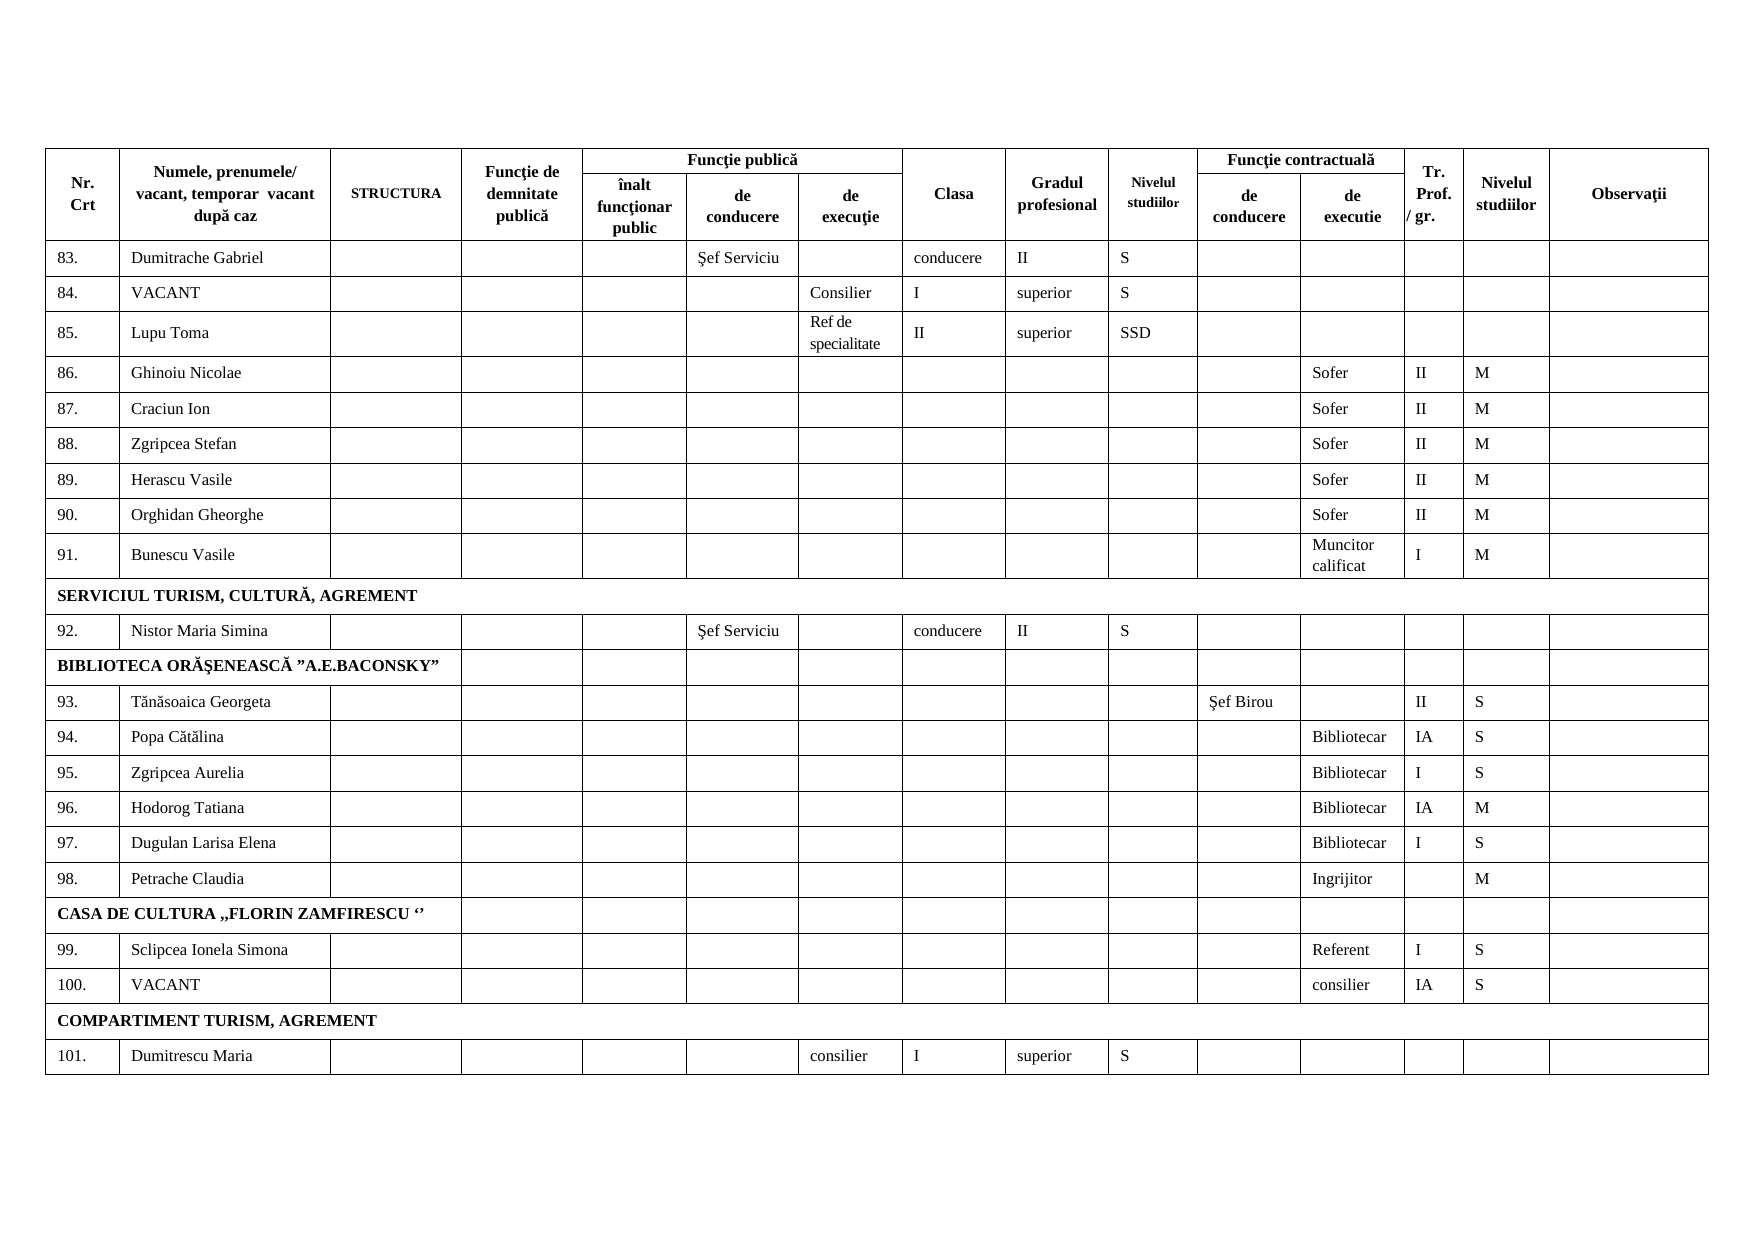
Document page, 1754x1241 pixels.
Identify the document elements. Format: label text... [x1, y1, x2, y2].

table_cell [1109, 934, 1197, 968]
table_cell [799, 534, 902, 578]
table_cell [1301, 241, 1404, 276]
table_cell II [1405, 686, 1463, 720]
table_cell [331, 721, 461, 755]
table_cell [903, 934, 1005, 968]
table_cell [687, 357, 798, 392]
table_cell [1301, 615, 1404, 649]
table_cell M [1464, 464, 1549, 498]
table_cell [1198, 534, 1300, 578]
table_cell I [903, 277, 1005, 311]
table_cell [1405, 898, 1463, 932]
table_cell [462, 969, 582, 1003]
table_cell [1109, 863, 1197, 897]
table_cell [1198, 934, 1300, 968]
table_cell 89. [46, 464, 119, 498]
table_cell de executie [1301, 174, 1404, 240]
table_cell [1109, 393, 1197, 427]
table_cell I [903, 1040, 1005, 1074]
table_cell [462, 534, 582, 578]
table_cell [583, 499, 686, 533]
table_cell SERVICIUL TURISM, CULTURĂ, AGREMENT [46, 579, 1708, 614]
table_cell [687, 721, 798, 755]
table_cell 86. [46, 357, 119, 392]
table_cell [1198, 721, 1300, 755]
table_cell [799, 499, 902, 533]
table_header Nivelul studiilor [1464, 149, 1549, 240]
table_cell [331, 393, 461, 427]
table_cell [1550, 898, 1708, 932]
table_cell [1550, 277, 1708, 311]
table_cell [331, 312, 461, 356]
table_cell 101. [46, 1040, 119, 1074]
table_header Funcţie contractuală [1198, 149, 1404, 173]
table_cell [1006, 393, 1108, 427]
table_cell [1550, 428, 1708, 462]
table_cell conducere [903, 241, 1005, 276]
table_cell [1198, 277, 1300, 311]
table_cell [1198, 650, 1300, 684]
table_cell [1198, 464, 1300, 498]
table_cell [1006, 934, 1108, 968]
table_cell [1109, 499, 1197, 533]
table_cell [1198, 1040, 1300, 1074]
table_cell [462, 827, 582, 862]
table_cell I [1405, 756, 1463, 791]
table_cell [583, 898, 686, 932]
table_cell [799, 721, 902, 755]
table_cell 87. [46, 393, 119, 427]
table_cell [799, 792, 902, 826]
table_cell [903, 792, 1005, 826]
table_cell [1198, 898, 1300, 932]
table_cell S [1109, 241, 1197, 276]
table_cell [462, 650, 582, 684]
table_cell [331, 863, 461, 897]
table_cell [583, 357, 686, 392]
table_cell [1109, 898, 1197, 932]
table_cell II [1405, 499, 1463, 533]
table_header Nivelul studiilor [1109, 149, 1197, 240]
table_cell [1109, 464, 1197, 498]
table_cell [583, 721, 686, 755]
table_cell [1550, 241, 1708, 276]
table_cell [462, 863, 582, 897]
table_cell Nistor Maria Simina [120, 615, 330, 649]
table_cell Sofer [1301, 428, 1404, 462]
table_cell [462, 464, 582, 498]
table_cell [1550, 312, 1708, 356]
table_cell Bibliotecar [1301, 721, 1404, 755]
table_cell [331, 615, 461, 649]
table_cell [331, 969, 461, 1003]
table_header Observaţii [1550, 149, 1708, 240]
table_cell 92. [46, 615, 119, 649]
table_cell COMPARTIMENT TURISM, AGREMENT [46, 1004, 1708, 1039]
table_cell [687, 393, 798, 427]
table_cell [1109, 650, 1197, 684]
table_header Funcţie publică [583, 149, 902, 173]
table_cell [583, 792, 686, 826]
table_cell II [1405, 393, 1463, 427]
table_cell 84. [46, 277, 119, 311]
table_cell Lupu Toma [120, 312, 330, 356]
table_cell [1464, 1040, 1549, 1074]
table_cell S [1464, 686, 1549, 720]
table_cell [462, 898, 582, 932]
table_cell I [1405, 827, 1463, 862]
table_cell [462, 499, 582, 533]
table_cell M [1464, 534, 1549, 578]
table_cell [1301, 1040, 1404, 1074]
table_cell [1464, 277, 1549, 311]
table_cell [1550, 1040, 1708, 1074]
table_cell [799, 650, 902, 684]
table_cell [462, 792, 582, 826]
table_cell 94. [46, 721, 119, 755]
table_cell [583, 969, 686, 1003]
table_cell Zgripcea Stefan [120, 428, 330, 462]
table_cell [1550, 792, 1708, 826]
table_cell [462, 756, 582, 791]
table_cell [583, 1040, 686, 1074]
table_header Gradul profesional [1006, 149, 1108, 240]
table_cell [583, 650, 686, 684]
table_cell [1006, 756, 1108, 791]
table_cell [462, 934, 582, 968]
table_cell Sofer [1301, 357, 1404, 392]
table_header Nr. Crt [46, 149, 119, 240]
table_cell [1198, 792, 1300, 826]
table_cell [1550, 393, 1708, 427]
table_cell [1550, 357, 1708, 392]
table_cell 90. [46, 499, 119, 533]
table_cell [903, 428, 1005, 462]
table_cell [799, 827, 902, 862]
table_cell [903, 756, 1005, 791]
table_cell Hodorog Tatiana [120, 792, 330, 826]
table_cell [903, 464, 1005, 498]
table_cell S [1464, 827, 1549, 862]
table_cell [903, 357, 1005, 392]
table_cell [1006, 464, 1108, 498]
table_cell [1301, 898, 1404, 932]
table_cell [462, 428, 582, 462]
table_cell [1301, 686, 1404, 720]
table_cell [462, 241, 582, 276]
table_cell [687, 534, 798, 578]
table_cell [1405, 615, 1463, 649]
table_cell [1550, 650, 1708, 684]
table_cell [1198, 312, 1300, 356]
table_cell Sofer [1301, 464, 1404, 498]
table_cell Bibliotecar [1301, 756, 1404, 791]
table_cell [1198, 499, 1300, 533]
table_cell [903, 969, 1005, 1003]
table_cell [1109, 357, 1197, 392]
table_cell consilier [799, 1040, 902, 1074]
table_cell [1464, 241, 1549, 276]
table_cell [687, 686, 798, 720]
table_cell [1550, 934, 1708, 968]
table_cell 91. [46, 534, 119, 578]
table_cell [1109, 969, 1197, 1003]
table_cell de conducere [687, 174, 798, 240]
table_cell [799, 969, 902, 1003]
table_cell [1006, 534, 1108, 578]
table_cell IA [1405, 721, 1463, 755]
table_cell [1109, 792, 1197, 826]
table_cell 98. [46, 863, 119, 897]
table_cell [1198, 428, 1300, 462]
table_cell consilier [1301, 969, 1404, 1003]
table_cell [687, 312, 798, 356]
table_cell S [1464, 721, 1549, 755]
table_cell Şef Serviciu [687, 241, 798, 276]
table_cell [1006, 898, 1108, 932]
table_cell [687, 464, 798, 498]
table_cell [331, 277, 461, 311]
table_cell [1109, 827, 1197, 862]
table_cell M [1464, 393, 1549, 427]
table_cell [583, 428, 686, 462]
table_cell Sofer [1301, 499, 1404, 533]
table_cell CASA DE CULTURA ,,FLORIN ZAMFIRESCU ‘’ [46, 898, 461, 932]
table_cell [583, 686, 686, 720]
table_header Clasa [903, 149, 1005, 240]
table_cell [583, 464, 686, 498]
table_cell Referent [1301, 934, 1404, 968]
table_cell 97. [46, 827, 119, 862]
table_cell [687, 428, 798, 462]
table_cell II [1006, 241, 1108, 276]
table_cell II [1006, 615, 1108, 649]
table_cell Sclipcea Ionela Simona [120, 934, 330, 968]
table_cell [903, 534, 1005, 578]
table_cell [1405, 312, 1463, 356]
table_cell Bibliotecar [1301, 792, 1404, 826]
table_cell M [1464, 499, 1549, 533]
table_cell [903, 827, 1005, 862]
table_cell M [1464, 863, 1549, 897]
table_cell [1550, 534, 1708, 578]
table_cell [687, 650, 798, 684]
table_cell [799, 241, 902, 276]
table_header STRUCTURA [331, 149, 461, 240]
table_cell [331, 792, 461, 826]
table_cell [687, 277, 798, 311]
table_cell [1301, 312, 1404, 356]
table_cell [903, 686, 1005, 720]
table_cell superior [1006, 277, 1108, 311]
table_cell Dugulan Larisa Elena [120, 827, 330, 862]
table_cell [1301, 277, 1404, 311]
table_cell [1109, 756, 1197, 791]
table_cell [462, 393, 582, 427]
table_cell [799, 615, 902, 649]
table_cell I [1405, 934, 1463, 968]
table_cell [583, 615, 686, 649]
table_cell înalt funcţionar public [583, 174, 686, 240]
table_cell [1464, 650, 1549, 684]
table_cell Ghinoiu Nicolae [120, 357, 330, 392]
table_cell [1550, 827, 1708, 862]
table_cell I [1405, 534, 1463, 578]
table_cell [687, 934, 798, 968]
table_cell [1405, 241, 1463, 276]
table_cell [1550, 615, 1708, 649]
table_cell Şef Serviciu [687, 615, 798, 649]
table_cell [903, 898, 1005, 932]
table_cell conducere [903, 615, 1005, 649]
table_cell [1405, 650, 1463, 684]
table_cell [331, 241, 461, 276]
table_cell [799, 393, 902, 427]
table_cell [1198, 863, 1300, 897]
table_cell [1198, 615, 1300, 649]
table_cell S [1464, 934, 1549, 968]
table_cell 96. [46, 792, 119, 826]
table_cell 93. [46, 686, 119, 720]
table_cell Şef Birou [1198, 686, 1300, 720]
table_cell [799, 898, 902, 932]
table_cell superior [1006, 312, 1108, 356]
table_cell [903, 721, 1005, 755]
table_cell 99. [46, 934, 119, 968]
table_cell [1109, 534, 1197, 578]
table_cell [331, 686, 461, 720]
table_cell Bibliotecar [1301, 827, 1404, 862]
table_cell Ref de specialitate [799, 312, 902, 356]
table_cell de conducere [1198, 174, 1300, 240]
table_cell [1109, 428, 1197, 462]
table_cell [331, 534, 461, 578]
table_cell [462, 615, 582, 649]
table_cell IA [1405, 792, 1463, 826]
table_cell [583, 312, 686, 356]
table_cell 85. [46, 312, 119, 356]
table_cell [1006, 792, 1108, 826]
table_cell BIBLIOTECA ORĂŞENEASCĂ ”A.E.BACONSKY” [46, 650, 461, 684]
table_cell [1198, 969, 1300, 1003]
table_cell [687, 792, 798, 826]
table_header Numele, prenumele/ vacant, temporar vacant după caz [120, 149, 330, 240]
table_cell 83. [46, 241, 119, 276]
table_cell [331, 499, 461, 533]
table_cell de execuţie [799, 174, 902, 240]
table_cell Dumitrescu Maria [120, 1040, 330, 1074]
table_cell Orghidan Gheorghe [120, 499, 330, 533]
table_cell [687, 756, 798, 791]
table_cell S [1109, 277, 1197, 311]
table_cell [1550, 756, 1708, 791]
table_cell [903, 499, 1005, 533]
table_cell [687, 969, 798, 1003]
table_cell S [1464, 969, 1549, 1003]
table_cell [903, 393, 1005, 427]
table_cell Ingrijitor [1301, 863, 1404, 897]
table_cell [1550, 686, 1708, 720]
table_cell [1006, 686, 1108, 720]
table_cell [1550, 721, 1708, 755]
table_cell [1109, 721, 1197, 755]
table_cell [1198, 241, 1300, 276]
table_cell [1550, 464, 1708, 498]
table_cell [1405, 277, 1463, 311]
table_cell S [1109, 615, 1197, 649]
table_cell [1405, 863, 1463, 897]
table_cell [1550, 863, 1708, 897]
table_cell Bunescu Vasile [120, 534, 330, 578]
table_cell [903, 650, 1005, 684]
table_cell M [1464, 792, 1549, 826]
table_cell [1550, 499, 1708, 533]
table_cell 95. [46, 756, 119, 791]
table_cell [799, 686, 902, 720]
table_cell [331, 428, 461, 462]
table_cell [687, 1040, 798, 1074]
table_cell [1006, 650, 1108, 684]
table_cell [583, 934, 686, 968]
table_cell S [1109, 1040, 1197, 1074]
table_cell II [903, 312, 1005, 356]
table_cell [687, 827, 798, 862]
table_cell [331, 357, 461, 392]
table_cell [331, 827, 461, 862]
table_cell [462, 357, 582, 392]
table_cell M [1464, 357, 1549, 392]
table_cell [1006, 428, 1108, 462]
table_cell [903, 863, 1005, 897]
table_cell Muncitor calificat [1301, 534, 1404, 578]
table_cell [799, 863, 902, 897]
table_cell IA [1405, 969, 1463, 1003]
table_cell [583, 827, 686, 862]
table_cell [1464, 615, 1549, 649]
table_cell S [1464, 756, 1549, 791]
table_cell II [1405, 464, 1463, 498]
table_cell [331, 464, 461, 498]
table_cell [331, 1040, 461, 1074]
table_cell [799, 464, 902, 498]
table_cell [462, 1040, 582, 1074]
table_cell [1464, 898, 1549, 932]
table_cell II [1405, 428, 1463, 462]
table_cell Craciun Ion [120, 393, 330, 427]
table_cell Tănăsoaica Georgeta [120, 686, 330, 720]
table_cell Petrache Claudia [120, 863, 330, 897]
table_cell [687, 898, 798, 932]
table_cell Herascu Vasile [120, 464, 330, 498]
table_header Tr. Prof./ gr. [1405, 149, 1463, 240]
table_cell [1006, 357, 1108, 392]
table_cell [331, 934, 461, 968]
table_cell [1464, 312, 1549, 356]
table_cell [799, 357, 902, 392]
table_cell [462, 312, 582, 356]
table_cell 100. [46, 969, 119, 1003]
table_cell [1109, 686, 1197, 720]
table_cell SSD [1109, 312, 1197, 356]
table_cell [1198, 393, 1300, 427]
table_header Funcţie de demnitate publică [462, 149, 582, 240]
table_cell [1006, 969, 1108, 1003]
table_cell VACANT [120, 969, 330, 1003]
table_cell Sofer [1301, 393, 1404, 427]
table_cell [1198, 756, 1300, 791]
table_cell [583, 241, 686, 276]
table_cell [1006, 827, 1108, 862]
table_cell [687, 499, 798, 533]
table_cell [583, 863, 686, 897]
table_cell [1006, 721, 1108, 755]
table_cell [462, 721, 582, 755]
table_cell [1006, 499, 1108, 533]
table_cell [799, 756, 902, 791]
table_cell [1301, 650, 1404, 684]
table_cell [462, 686, 582, 720]
table_cell [583, 277, 686, 311]
table_cell Popa Cătălina [120, 721, 330, 755]
table_cell Consilier [799, 277, 902, 311]
table_cell VACANT [120, 277, 330, 311]
table_cell [583, 393, 686, 427]
table_cell [331, 756, 461, 791]
table_cell [583, 534, 686, 578]
table_cell [687, 863, 798, 897]
table_cell [1198, 827, 1300, 862]
table_cell [1405, 1040, 1463, 1074]
table_cell [799, 428, 902, 462]
table_cell Dumitrache Gabriel [120, 241, 330, 276]
table_cell [799, 934, 902, 968]
table_cell 88. [46, 428, 119, 462]
table_cell [1006, 863, 1108, 897]
table_cell superior [1006, 1040, 1108, 1074]
table_cell [1198, 357, 1300, 392]
table_cell [583, 756, 686, 791]
table_cell Zgripcea Aurelia [120, 756, 330, 791]
table_cell II [1405, 357, 1463, 392]
table_cell [1550, 969, 1708, 1003]
table_cell M [1464, 428, 1549, 462]
table_cell [462, 277, 582, 311]
